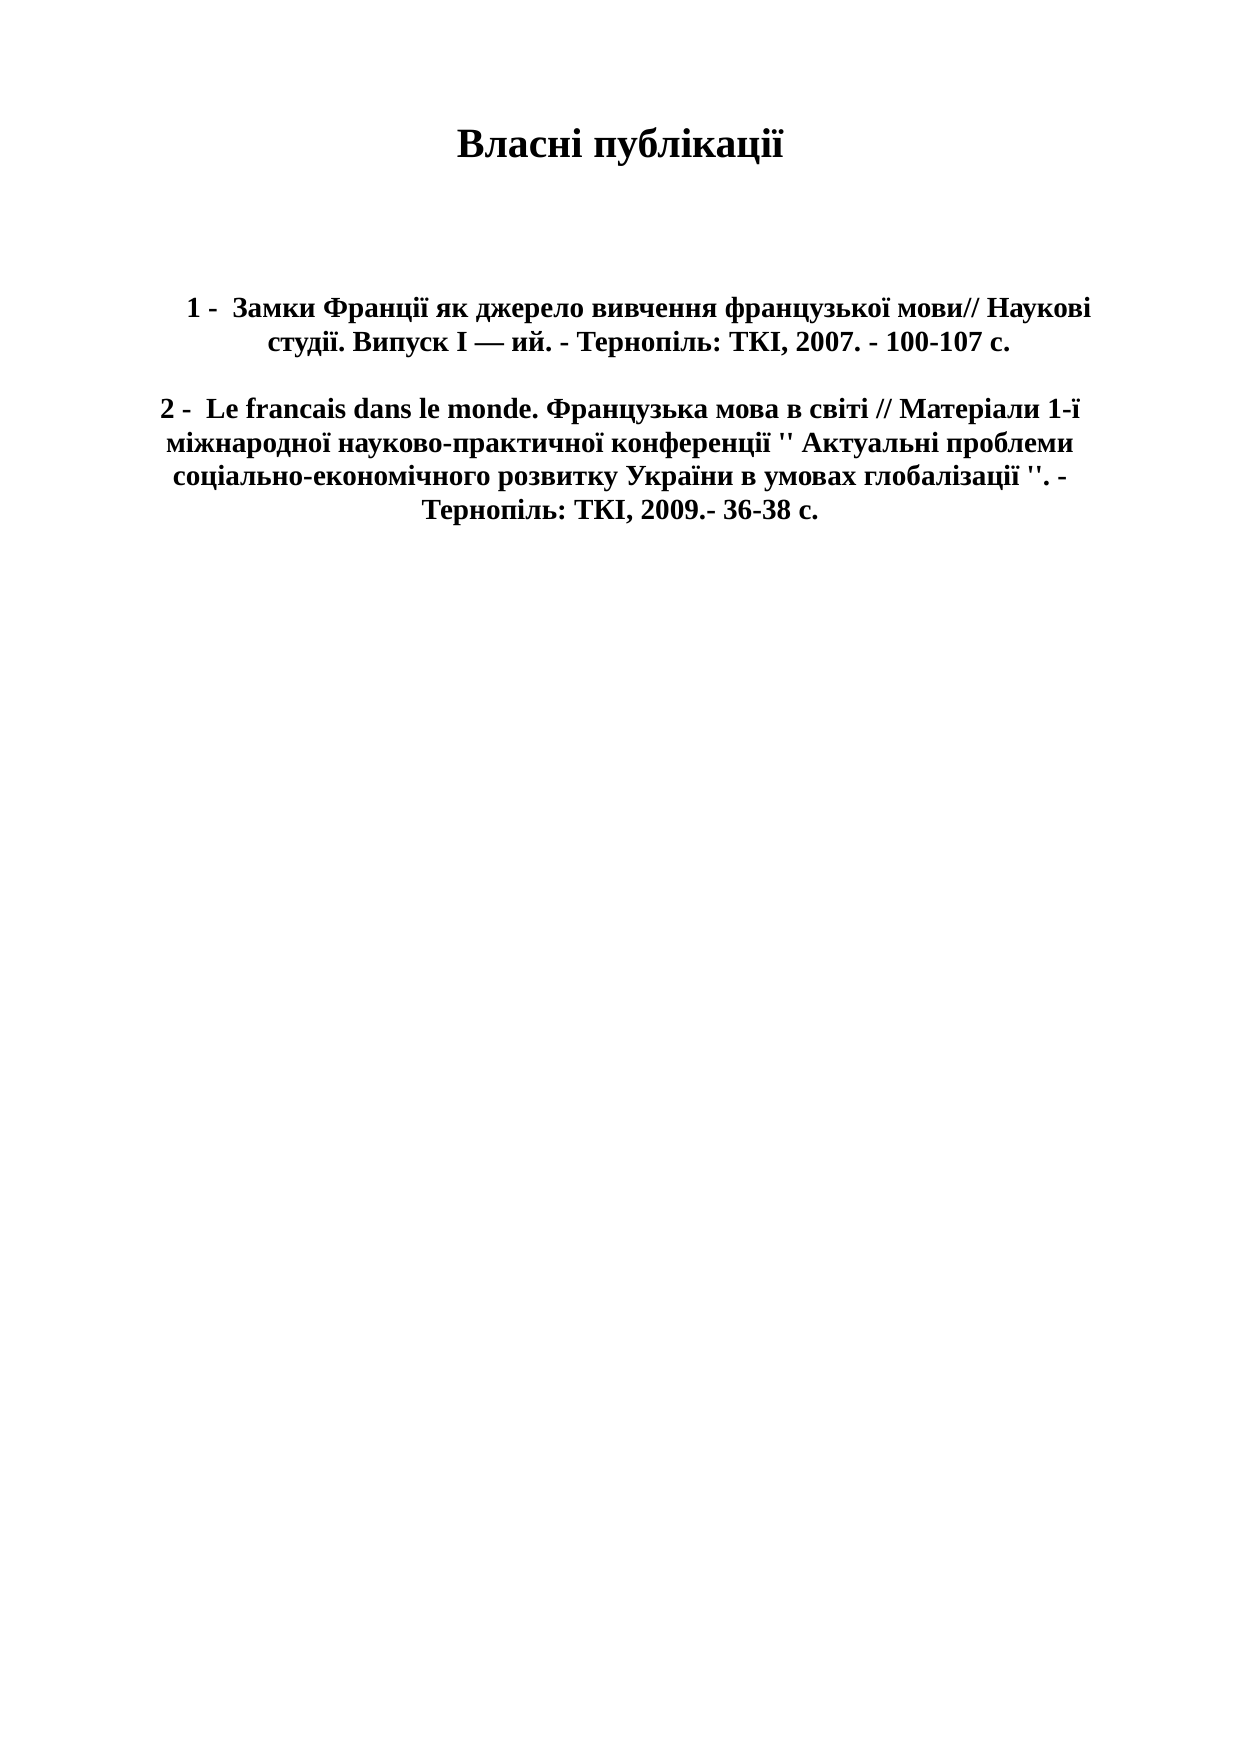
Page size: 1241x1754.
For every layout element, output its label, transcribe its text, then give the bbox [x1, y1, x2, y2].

text Власні публікації [118, 118, 1122, 166]
text 2 - Le francais dans le monde. Французька мова в світі // Матеріали 1-ї міжнародної науково-практичної конференції '' Актуальні проблеми соціально-економічного розвитку України в умовах глобалізації ''. - Тернопіль: ТКІ, 2009.- 36-38 с. [118, 391, 1122, 525]
list 1 - Замки Франції як джерело вивчення французької мови// Наукові студії. Випуск І — ий. - Тернопіль: ТКІ, 2007. - 100-107 с. [118, 291, 1122, 358]
